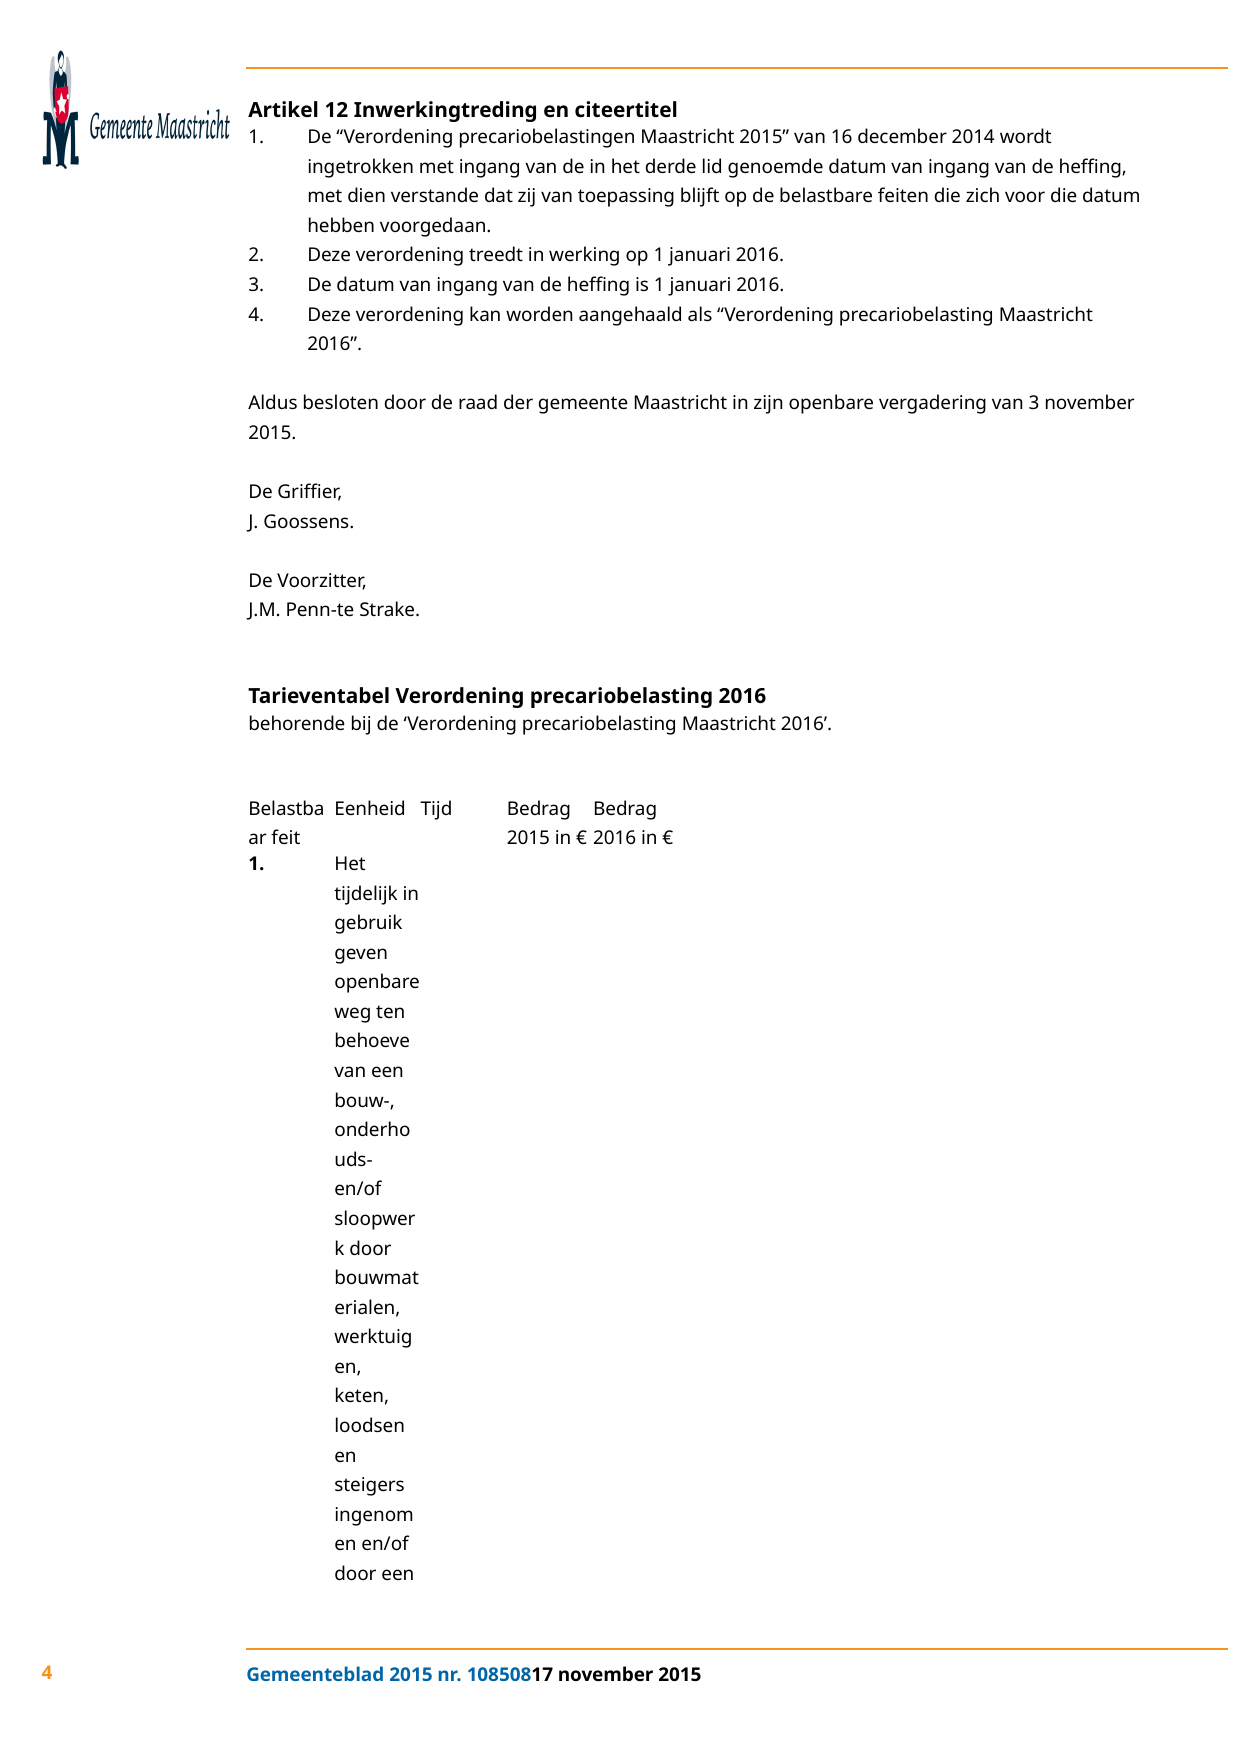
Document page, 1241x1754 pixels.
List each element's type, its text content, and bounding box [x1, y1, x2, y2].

text behorende bij de ‘Verordening precariobelasting Maastricht 2016’. [248, 710, 1152, 736]
text Aldus besloten door de raad der gemeente Maastricht in zijn openbare vergadering van 3 november 2015. [248, 389, 1152, 445]
text J. Goossens. [248, 508, 1152, 533]
table_header Tijd [420, 795, 507, 850]
list Deze verordening kan worden aangehaald als “Verordening precariobelasting Maastricht 2016”. [248, 301, 1152, 356]
text Artikel 12 Inwerkingtreding en citeertitel [248, 95, 1152, 123]
list De “Verordening precariobelastingen Maastricht 2015” van 16 december 2014 wordt ingetrokken met ingang van de in het derde lid genoemde datum van ingang van de heffing, met dien verstande dat zij van toepassing blijft op de belastbare feiten die zich voor die datum hebben voorgedaan. [248, 123, 1152, 238]
table_cell Het tijdelijk in gebruik geven openbare weg ten behoeve van een bouw-, onderhouds- en/of sloopwerk door bouwmaterialen, werktuigen, keten, loodsen en steigers ingenomen en/of door een [334, 850, 420, 1586]
text J.M. Penn-te Strake. [248, 597, 1152, 622]
table_header Bedrag 2016 in € [593, 795, 679, 850]
table_header Belastbaar feit [248, 795, 334, 850]
picture [41, 47, 231, 172]
text De Griffier, [248, 478, 1152, 504]
list Deze verordening treedt in werking op 1 januari 2016. [248, 242, 1152, 267]
list De datum van ingang van de heffing is 1 januari 2016. [248, 271, 1152, 297]
table_header Eenheid [334, 795, 420, 850]
table_cell [507, 850, 593, 1586]
table_cell 1. [248, 850, 334, 1586]
text De Voorzitter, [248, 567, 1152, 593]
table_header Bedrag 2015 in € [507, 795, 593, 850]
table_cell [679, 850, 807, 1586]
text Tarieventabel Verordening precariobelasting 2016 [248, 681, 1152, 710]
table_cell [420, 850, 507, 1586]
table_cell [593, 850, 679, 1586]
